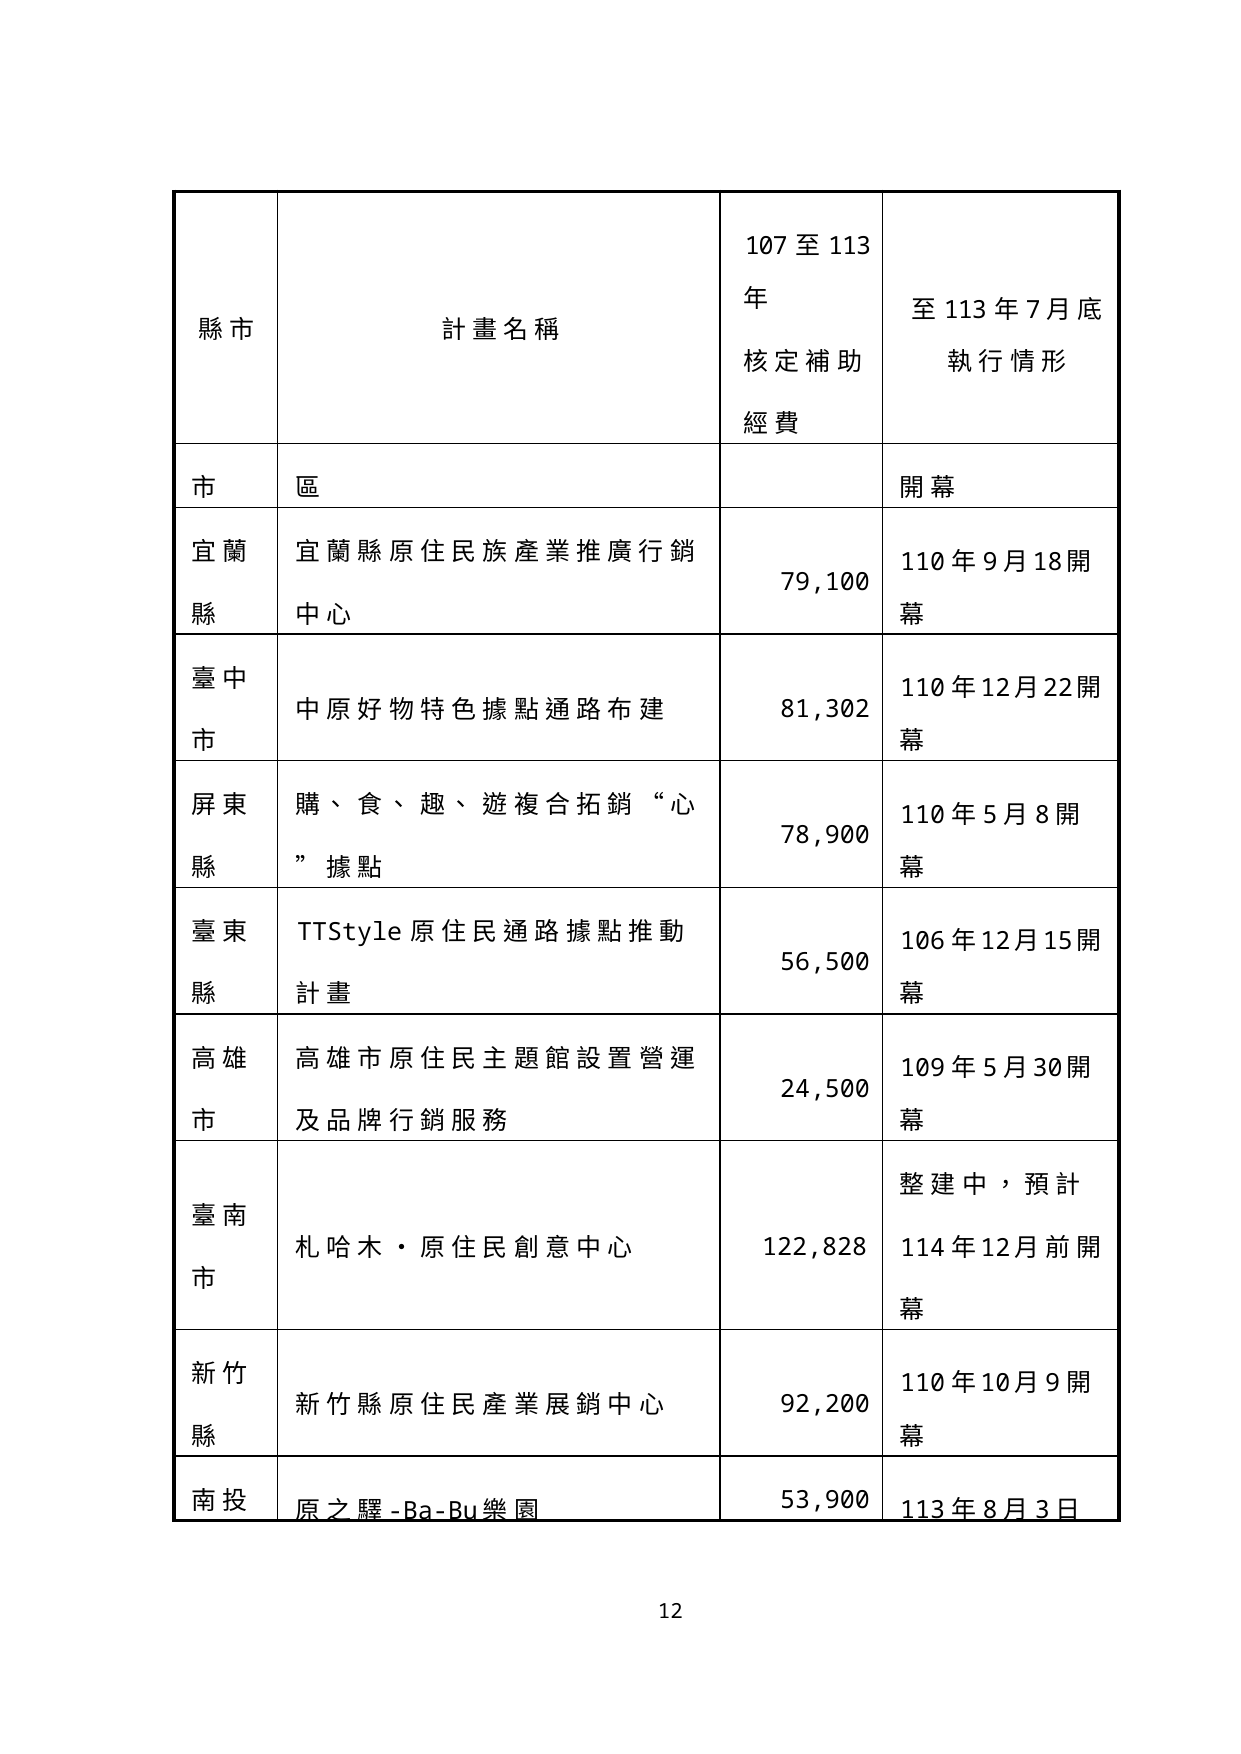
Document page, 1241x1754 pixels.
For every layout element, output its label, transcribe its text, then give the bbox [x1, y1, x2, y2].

table_cell 高雄市 [176, 1015, 277, 1139]
table_cell 臺南市 [176, 1141, 277, 1328]
table_cell [721, 444, 882, 507]
table_cell 區 [278, 444, 719, 507]
table_header 縣市 [176, 193, 277, 443]
table_cell 110年5月8開幕 [883, 761, 1117, 886]
table_cell 110年9月18開幕 [883, 508, 1117, 633]
table_cell 臺中市 [176, 635, 277, 760]
table_cell 市 [176, 444, 277, 507]
table_cell 24,500 [721, 1015, 882, 1139]
table_cell 113年8月3日 [883, 1457, 1117, 1519]
table_cell 110年10月9開幕 [883, 1330, 1117, 1455]
table_header 至113年7月底 執行情形 [883, 193, 1117, 443]
table_cell 81,302 [721, 635, 882, 760]
table_cell 53,900 [721, 1457, 882, 1519]
table_header 107至113年 核定補助經費 [721, 193, 882, 443]
table_cell 宜蘭縣原住民族產業推廣行銷中心 [278, 508, 719, 633]
table_cell 屏東縣 [176, 761, 277, 886]
table_cell 78,900 [721, 761, 882, 886]
table_cell TTStyle原住民通路據點推動計畫 [278, 888, 719, 1013]
table_cell 高雄市原住民主題館設置營運及品牌行銷服務 [278, 1015, 719, 1139]
table_cell 整建中，預計114年12月前開幕 [883, 1141, 1117, 1328]
table_cell 79,100 [721, 508, 882, 633]
table_cell 臺東縣 [176, 888, 277, 1013]
table_cell 南投 [176, 1457, 277, 1519]
table_cell 開幕 [883, 444, 1117, 507]
table_cell 札哈木‧原住民創意中心 [278, 1141, 719, 1328]
table_cell 原之驛-Ba-Bu樂園 [278, 1457, 719, 1519]
table_header 計畫名稱 [278, 193, 719, 443]
table_cell 92,200 [721, 1330, 882, 1455]
table_cell 122,828 [721, 1141, 882, 1328]
table_cell 新竹縣原住民產業展銷中心 [278, 1330, 719, 1455]
table_cell 新竹縣 [176, 1330, 277, 1455]
table_cell 109年5月30開幕 [883, 1015, 1117, 1139]
table_cell 中原好物特色據點通路布建 [278, 635, 719, 760]
table_cell 56,500 [721, 888, 882, 1013]
table_cell 110年12月22開幕 [883, 635, 1117, 760]
table_cell 106年12月15開幕 [883, 888, 1117, 1013]
table_cell 購、食、趣、遊複合拓銷“心”據點 [278, 761, 719, 886]
table_cell 宜蘭縣 [176, 508, 277, 633]
